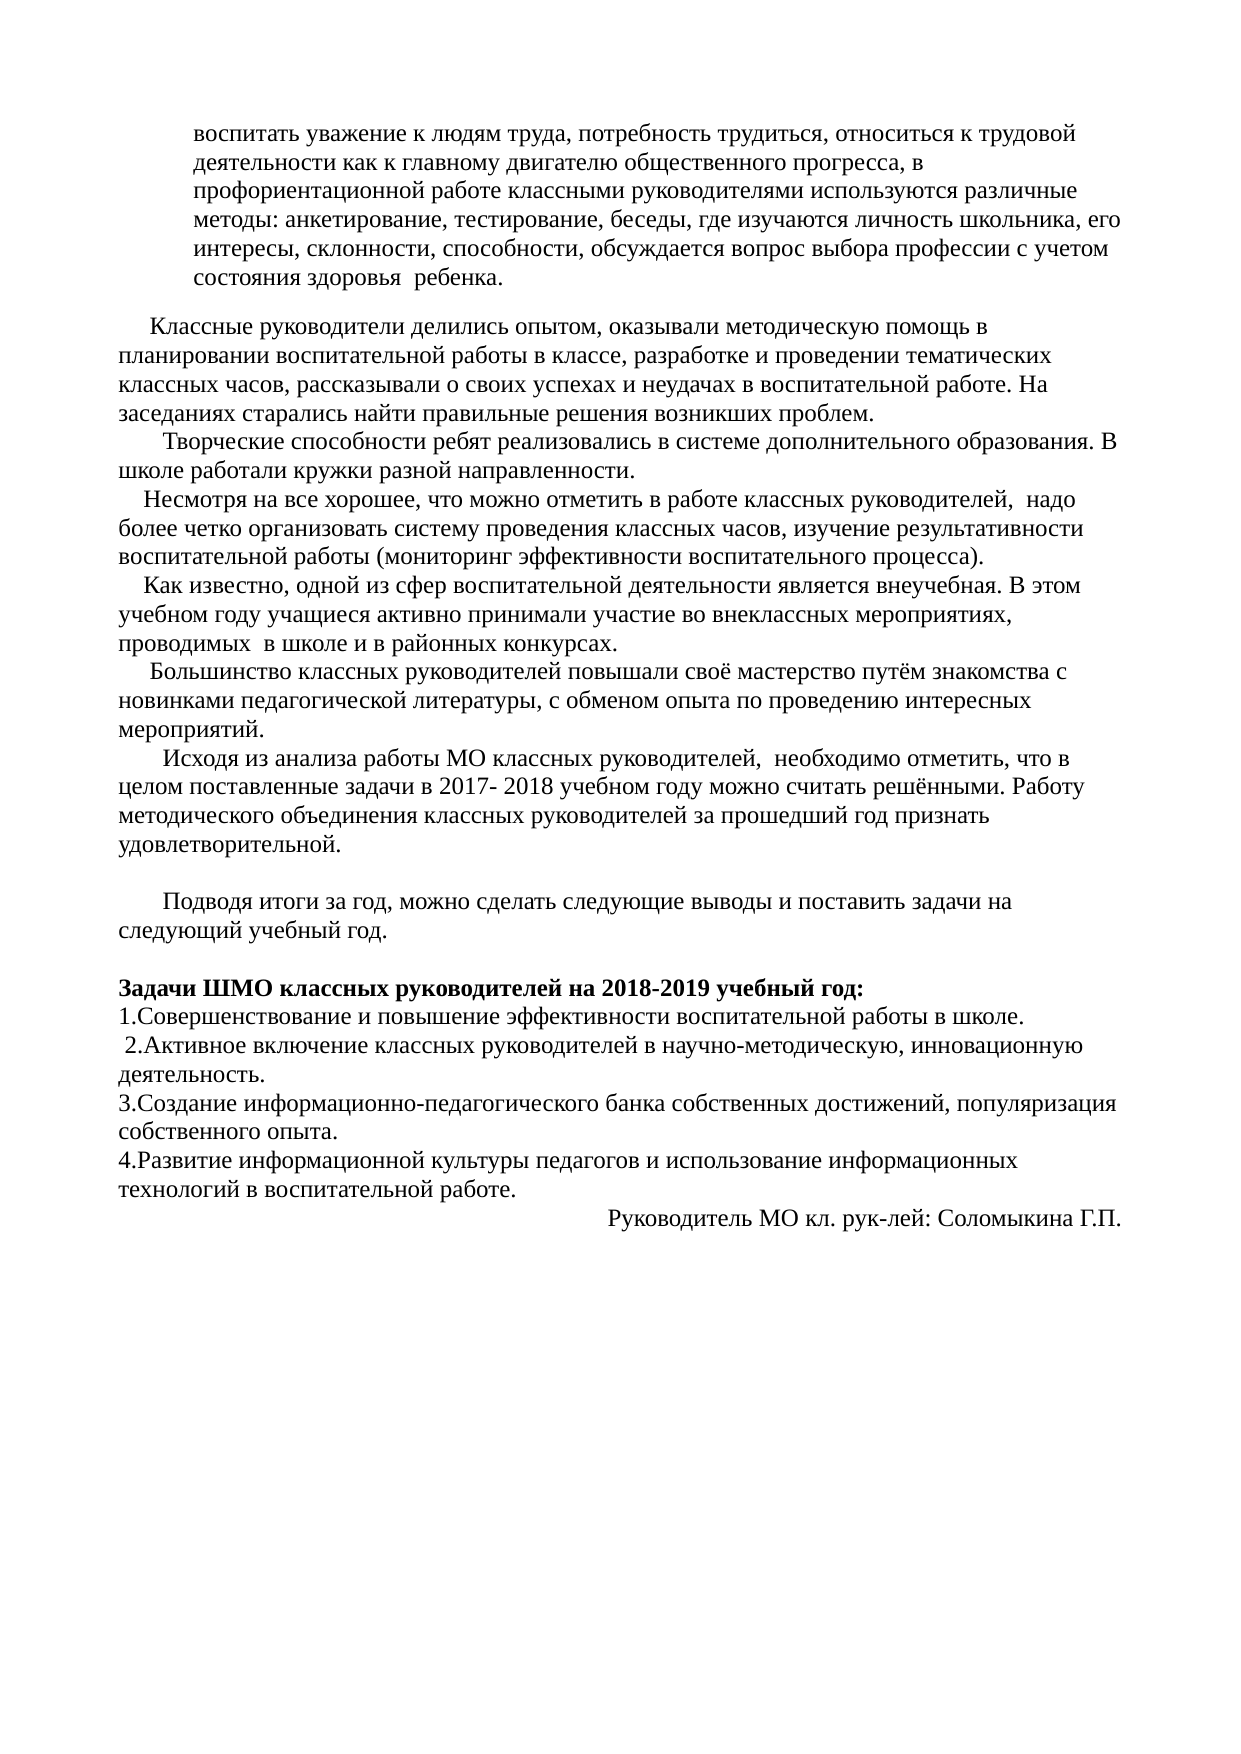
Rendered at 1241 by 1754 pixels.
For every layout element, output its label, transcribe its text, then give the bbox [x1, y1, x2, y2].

text воспитать уважение к людям труда, потребность трудиться, относиться к трудовой деятельности как к главному двигателю общественного прогресса, в профориентационной работе классными руководителями используются различные методы: анкетирование, тестирование, беседы, где изучаются личность школьника, его интересы, склонности, способности, обсуждается вопрос выбора профессии с учетом состояния здоровья ребенка. [193, 118, 1122, 291]
text Большинство классных руководителей повышали своё мастерство путём знакомства с новинками педагогической литературы, с обменом опыта по проведению интересных мероприятий. [118, 656, 1122, 743]
text 1.Совершенствование и повышение эффективности воспитательной работы в школе. [118, 1001, 1122, 1030]
text Творческие способности ребят реализовались в системе дополнительного образования. В школе работали кружки разной направленности. [118, 426, 1122, 484]
text Руководитель МО кл. рук-лей: Соломыкина Г.П. [118, 1203, 1122, 1231]
text 3.Создание информационно-педагогического банка собственных достижений, популяризация собственного опыта. [118, 1088, 1122, 1145]
text Исходя из анализа работы МО классных руководителей, необходимо отметить, что в целом поставленные задачи в 2017- 2018 учебном году можно считать решёнными. Работу методического объединения классных руководителей за прошедший год признать удовлетворительной. [118, 743, 1122, 858]
text 2.Активное включение классных руководителей в научно-методическую, инновационную деятельность. [118, 1030, 1122, 1088]
text Классные руководители делились опытом, оказывали методическую помощь в планировании воспитательной работы в классе, разработке и проведении тематических классных часов, рассказывали о своих успехах и неудачах в воспитательной работе. На заседаниях старались найти правильные решения возникших проблем. [118, 311, 1122, 426]
text 4.Развитие информационной культуры педагогов и использование информационных технологий в воспитательной работе. [118, 1145, 1122, 1203]
text Задачи ШМО классных руководителей на 2018-2019 учебный год: [118, 973, 1122, 1001]
text Как известно, одной из сфер воспитательной деятельности является внеучебная. В этом учебном году учащиеся активно принимали участие во внеклассных мероприятиях, проводимых в школе и в районных конкурсах. [118, 570, 1122, 656]
text Несмотря на все хорошее, что можно отметить в работе классных руководителей, надо более четко организовать систему проведения классных часов, изучение результативности воспитательной работы (мониторинг эффективности воспитательного процесса). [118, 484, 1122, 570]
text Подводя итоги за год, можно сделать следующие выводы и поставить задачи на следующий учебный год. [118, 886, 1122, 944]
